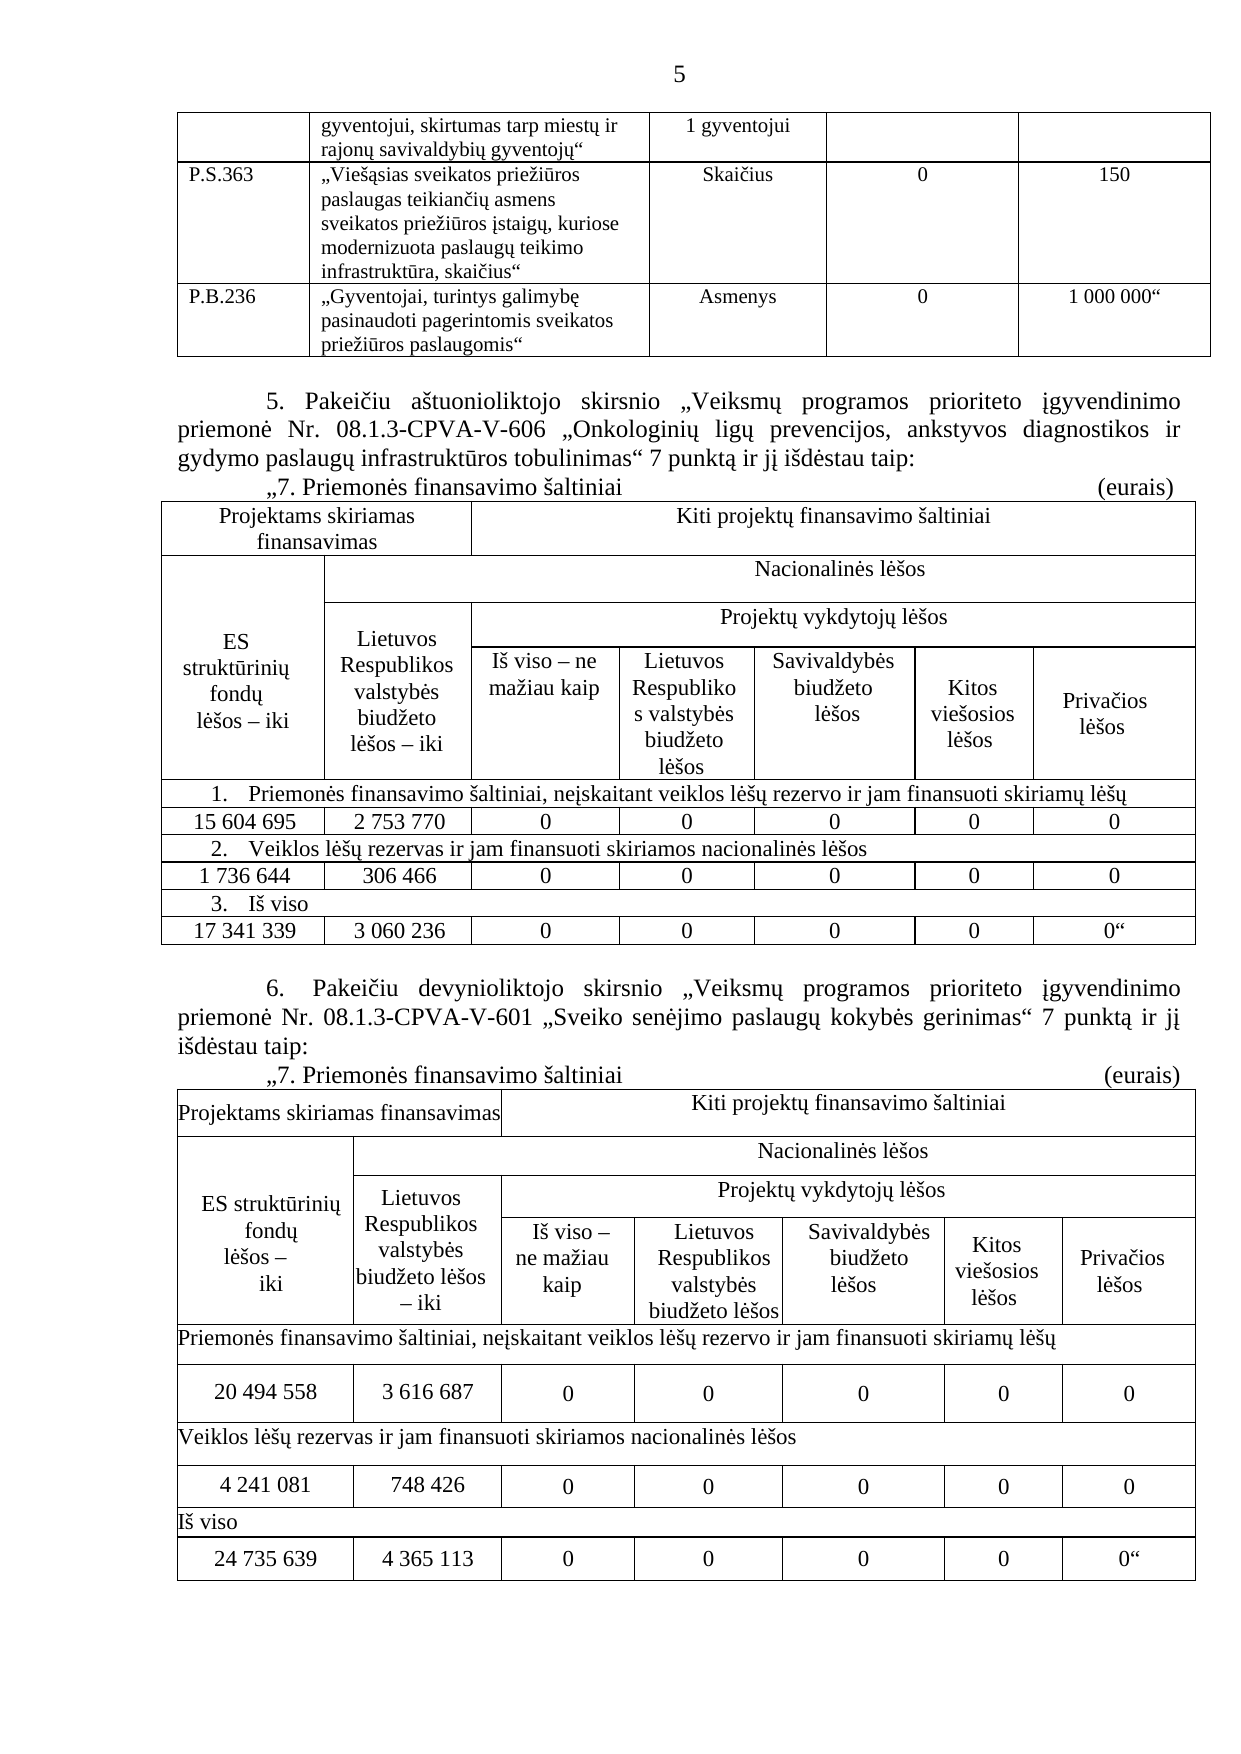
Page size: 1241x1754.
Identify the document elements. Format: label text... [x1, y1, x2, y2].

table_cell 0 [755, 808, 914, 834]
table_cell Privačios lėšos [1034, 648, 1195, 779]
table_cell 0 [783, 1365, 944, 1422]
table_cell Veiklos lėšų rezervas ir jam finansuoti skiriamos nacionalinės lėšos [178, 1423, 1195, 1465]
table_cell 0 [502, 1365, 634, 1422]
table_header Kiti projektų finansavimo šaltiniai [472, 502, 1195, 554]
table_header Kiti projektų finansavimo šaltiniai [502, 1090, 1195, 1136]
table_cell 2 753 770 [325, 808, 471, 834]
table_cell 0 [916, 863, 1033, 889]
text „7. Priemonės finansavimo šaltiniai (eurais) [177, 1060, 1181, 1088]
table_cell Projektų vykdytojų lėšos [502, 1176, 1195, 1217]
table_cell 4 241 081 [178, 1466, 353, 1507]
table_header Projektams skiriamas finansavimas [178, 1090, 501, 1136]
table_cell Iš viso – ne mažiau kaip [472, 648, 619, 779]
text 6. Pakeičiu devynioliktojo skirsnio „Veiksmų programos prioriteto įgyvendinimo priemonė Nr. 08.1.3-CPVA-V-601 „Sveiko senėjimo paslaugų kokybės gerinimas“ 7 punktą ir jį išdėstau taip: [177, 973, 1181, 1060]
table_cell „Viešąsias sveikatos priežiūros paslaugas teikiančių asmens sveikatos priežiūros įstaigų, kuriose modernizuota paslaugų teikimo infrastruktūra, skaičius“ [310, 163, 649, 283]
table_cell 0 [620, 917, 754, 944]
table_cell 0 [827, 284, 1018, 356]
table_cell 0 [945, 1538, 1062, 1579]
table_cell 0 [1063, 1365, 1195, 1422]
table_cell 3 616 687 [354, 1365, 501, 1422]
table_cell 0 [783, 1466, 944, 1507]
table_cell 0 [1034, 808, 1195, 834]
table_cell gyventojui, skirtumas tarp miestų ir rajonų savivaldybių gyventojų“ [310, 113, 649, 161]
table_cell 0 [945, 1466, 1062, 1507]
table_cell Kitos viešosios lėšos [916, 648, 1033, 779]
table_cell 1 000 000“ [1019, 284, 1210, 356]
table_cell [827, 113, 1018, 161]
table_cell 0 [827, 163, 1018, 283]
table_cell 306 466 [325, 863, 471, 889]
table_cell Lietuvos Respublikos valstybės biudžeto lėšos [635, 1218, 782, 1323]
table_cell Savivaldybės biudžeto lėšos [755, 648, 914, 779]
table_cell Savivaldybės biudžeto lėšos [783, 1218, 944, 1323]
table_cell 0“ [1034, 917, 1195, 944]
table_cell 24 735 639 [178, 1538, 353, 1579]
table_cell 0 [783, 1538, 944, 1579]
table_cell 0 [635, 1538, 782, 1579]
table_cell 0 [620, 808, 754, 834]
table_cell 1. Priemonės finansavimo šaltiniai, neįskaitant veiklos lėšų rezervo ir jam finansuoti skiriamų lėšų [162, 780, 1195, 807]
table_cell 150 [1019, 163, 1210, 283]
table_cell Iš viso – ne mažiau kaip [502, 1218, 634, 1323]
table_cell 0 [1063, 1466, 1195, 1507]
table_cell Nacionalinės lėšos [325, 556, 1195, 602]
table_cell 0 [502, 1466, 634, 1507]
table_cell 0 [472, 863, 619, 889]
table_cell „Gyventojai, turintys galimybę pasinaudoti pagerintomis sveikatos priežiūros paslaugomis“ [310, 284, 649, 356]
table_cell 0 [916, 808, 1033, 834]
table_cell 17 341 339 [162, 917, 324, 944]
table_cell P.S.363 [178, 163, 309, 283]
table_cell 3. Iš viso [162, 890, 1195, 916]
table_cell 3 060 236 [325, 917, 471, 944]
table_cell 4 365 113 [354, 1538, 501, 1579]
table_cell ES struktūrinių fondų lėšos – iki [178, 1137, 353, 1323]
table_cell Privačios lėšos [1063, 1218, 1195, 1323]
table_cell Lietuvos Respublikos valstybės biudžeto lėšos – iki [354, 1176, 501, 1323]
table_cell 0 [472, 808, 619, 834]
table_cell 0“ [1063, 1538, 1195, 1579]
table_cell ES struktūrinių fondų lėšos – iki [162, 556, 324, 779]
table_cell 0 [755, 917, 914, 944]
table_cell 1 736 644 [162, 863, 324, 889]
table_cell Asmenys [650, 284, 826, 356]
table_cell 20 494 558 [178, 1365, 353, 1422]
table_cell 0 [755, 863, 914, 889]
table_cell 15 604 695 [162, 808, 324, 834]
table_cell 0 [1034, 863, 1195, 889]
table_cell 0 [635, 1466, 782, 1507]
table_cell 2. Veiklos lėšų rezervas ir jam finansuoti skiriamos nacionalinės lėšos [162, 835, 1195, 861]
table_header Projektams skiriamas finansavimas [162, 502, 471, 554]
table_cell 0 [916, 917, 1033, 944]
table_cell Projektų vykdytojų lėšos [472, 603, 1195, 646]
text 5. Pakeičiu aštuonioliktojo skirsnio „Veiksmų programos prioriteto įgyvendinimo priemonė Nr. 08.1.3-CPVA-V-606 „Onkologinių ligų prevencijos, ankstyvos diagnostikos ir gydymo paslaugų infrastruktūros tobulinimas“ 7 punktą ir jį išdėstau taip: [177, 386, 1181, 472]
table_cell [1019, 113, 1210, 161]
table_cell [178, 113, 309, 161]
text „7. Priemonės finansavimo šaltiniai (eurais) [177, 472, 1181, 501]
table_cell Nacionalinės lėšos [354, 1137, 1195, 1174]
table_cell Priemonės finansavimo šaltiniai, neįskaitant veiklos lėšų rezervo ir jam finansuoti skiriamų lėšų [178, 1325, 1195, 1363]
table_cell 0 [635, 1365, 782, 1422]
table_cell 0 [620, 863, 754, 889]
table_cell Lietuvos Respublikos valstybės biudžeto lėšos [620, 648, 754, 779]
table_cell 0 [472, 917, 619, 944]
table_cell Iš viso [178, 1508, 1195, 1536]
table_cell Skaičius [650, 163, 826, 283]
table_cell 748 426 [354, 1466, 501, 1507]
table_cell Kitos viešosios lėšos [945, 1218, 1062, 1323]
table_cell 0 [945, 1365, 1062, 1422]
table_cell 1 gyventojui [650, 113, 826, 161]
table_cell 0 [502, 1538, 634, 1579]
table_cell P.B.236 [178, 284, 309, 356]
table_cell Lietuvos Respublikos valstybės biudžeto lėšos – iki [325, 603, 471, 779]
